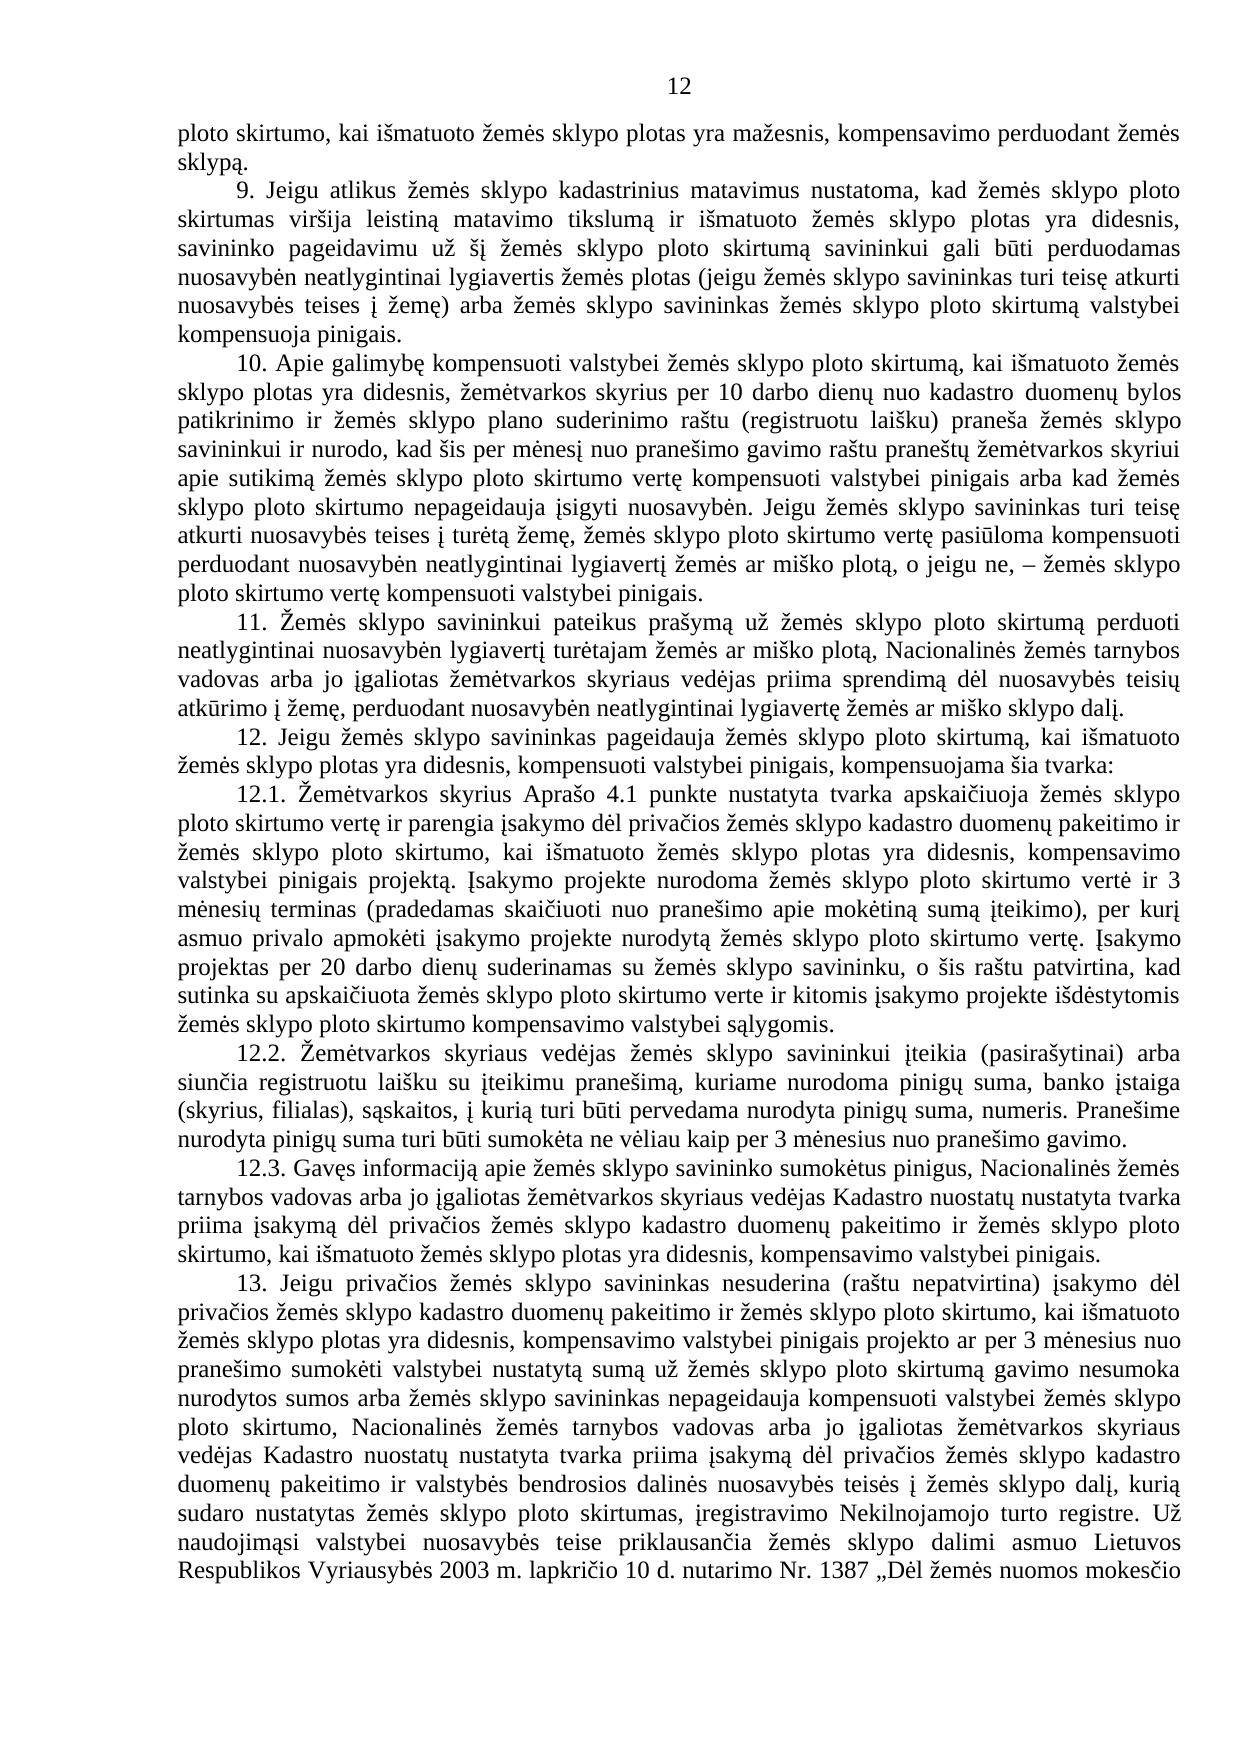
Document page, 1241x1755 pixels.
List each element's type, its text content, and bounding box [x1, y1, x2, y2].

text ploto skirtumo, kai išmatuoto žemės sklypo plotas yra mažesnis, kompensavimo perduodant žemės sklypą. [177, 118, 1181, 176]
text 10. Apie galimybę kompensuoti valstybei žemės sklypo ploto skirtumą, kai išmatuoto žemės sklypo plotas yra didesnis, žemėtvarkos skyrius per 10 darbo dienų nuo kadastro duomenų bylos patikrinimo ir žemės sklypo plano suderinimo raštu (registruotu laišku) praneša žemės sklypo savininkui ir nurodo, kad šis per mėnesį nuo pranešimo gavimo raštu praneštų žemėtvarkos skyriui apie sutikimą žemės sklypo ploto skirtumo vertę kompensuoti valstybei pinigais arba kad žemės sklypo ploto skirtumo nepageidauja įsigyti nuosavybėn. Jeigu žemės sklypo savininkas turi teisę atkurti nuosavybės teises į turėtą žemę, žemės sklypo ploto skirtumo vertę pasiūloma kompensuoti perduodant nuosavybėn neatlygintinai lygiavertį žemės ar miško plotą, o jeigu ne, – žemės sklypo ploto skirtumo vertę kompensuoti valstybei pinigais. [177, 348, 1181, 607]
text 12. Jeigu žemės sklypo savininkas pageidauja žemės sklypo ploto skirtumą, kai išmatuoto žemės sklypo plotas yra didesnis, kompensuoti valstybei pinigais, kompensuojama šia tvarka: [177, 722, 1181, 779]
text 12.1. Žemėtvarkos skyrius Aprašo 4.1 punkte nustatyta tvarka apskaičiuoja žemės sklypo ploto skirtumo vertę ir parengia įsakymo dėl privačios žemės sklypo kadastro duomenų pakeitimo ir žemės sklypo ploto skirtumo, kai išmatuoto žemės sklypo plotas yra didesnis, kompensavimo valstybei pinigais projektą. Įsakymo projekte nurodoma žemės sklypo ploto skirtumo vertė ir 3 mėnesių terminas (pradedamas skaičiuoti nuo pranešimo apie mokėtiną sumą įteikimo), per kurį asmuo privalo apmokėti įsakymo projekte nurodytą žemės sklypo ploto skirtumo vertę. Įsakymo projektas per 20 darbo dienų suderinamas su žemės sklypo savininku, o šis raštu patvirtina, kad sutinka su apskaičiuota žemės sklypo ploto skirtumo verte ir kitomis įsakymo projekte išdėstytomis žemės sklypo ploto skirtumo kompensavimo valstybei sąlygomis. [177, 779, 1181, 1038]
text 12.3. Gavęs informaciją apie žemės sklypo savininko sumokėtus pinigus, Nacionalinės žemės tarnybos vadovas arba jo įgaliotas žemėtvarkos skyriaus vedėjas Kadastro nuostatų nustatyta tvarka priima įsakymą dėl privačios žemės sklypo kadastro duomenų pakeitimo ir žemės sklypo ploto skirtumo, kai išmatuoto žemės sklypo plotas yra didesnis, kompensavimo valstybei pinigais. [177, 1153, 1181, 1268]
text 12.2. Žemėtvarkos skyriaus vedėjas žemės sklypo savininkui įteikia (pasirašytinai) arba siunčia registruotu laišku su įteikimu pranešimą, kuriame nurodoma pinigų suma, banko įstaiga (skyrius, filialas), sąskaitos, į kurią turi būti pervedama nurodyta pinigų suma, numeris. Pranešime nurodyta pinigų suma turi būti sumokėta ne vėliau kaip per 3 mėnesius nuo pranešimo gavimo. [177, 1038, 1181, 1153]
text 11. Žemės sklypo savininkui pateikus prašymą už žemės sklypo ploto skirtumą perduoti neatlygintinai nuosavybėn lygiavertį turėtajam žemės ar miško plotą, Nacionalinės žemės tarnybos vadovas arba jo įgaliotas žemėtvarkos skyriaus vedėjas priima sprendimą dėl nuosavybės teisių atkūrimo į žemę, perduodant nuosavybėn neatlygintinai lygiavertę žemės ar miško sklypo dalį. [177, 607, 1181, 722]
text 9. Jeigu atlikus žemės sklypo kadastrinius matavimus nustatoma, kad žemės sklypo ploto skirtumas viršija leistiną matavimo tikslumą ir išmatuoto žemės sklypo plotas yra didesnis, savininko pageidavimu už šį žemės sklypo ploto skirtumą savininkui gali būti perduodamas nuosavybėn neatlygintinai lygiavertis žemės plotas (jeigu žemės sklypo savininkas turi teisę atkurti nuosavybės teises į žemę) arba žemės sklypo savininkas žemės sklypo ploto skirtumą valstybei kompensuoja pinigais. [177, 176, 1181, 348]
text 13. Jeigu privačios žemės sklypo savininkas nesuderina (raštu nepatvirtina) įsakymo dėl privačios žemės sklypo kadastro duomenų pakeitimo ir žemės sklypo ploto skirtumo, kai išmatuoto žemės sklypo plotas yra didesnis, kompensavimo valstybei pinigais projekto ar per 3 mėnesius nuo pranešimo sumokėti valstybei nustatytą sumą už žemės sklypo ploto skirtumą gavimo nesumoka nurodytos sumos arba žemės sklypo savininkas nepageidauja kompensuoti valstybei žemės sklypo ploto skirtumo, Nacionalinės žemės tarnybos vadovas arba jo įgaliotas žemėtvarkos skyriaus vedėjas Kadastro nuostatų nustatyta tvarka priima įsakymą dėl privačios žemės sklypo kadastro duomenų pakeitimo ir valstybės bendrosios dalinės nuosavybės teisės į žemės sklypo dalį, kurią sudaro nustatytas žemės sklypo ploto skirtumas, įregistravimo Nekilnojamojo turto registre. Už naudojimąsi valstybei nuosavybės teise priklausančia žemės sklypo dalimi asmuo Lietuvos Respublikos Vyriausybės 2003 m. lapkričio 10 d. nutarimo Nr. 1387 „Dėl žemės nuomos mokesčio [177, 1268, 1181, 1584]
